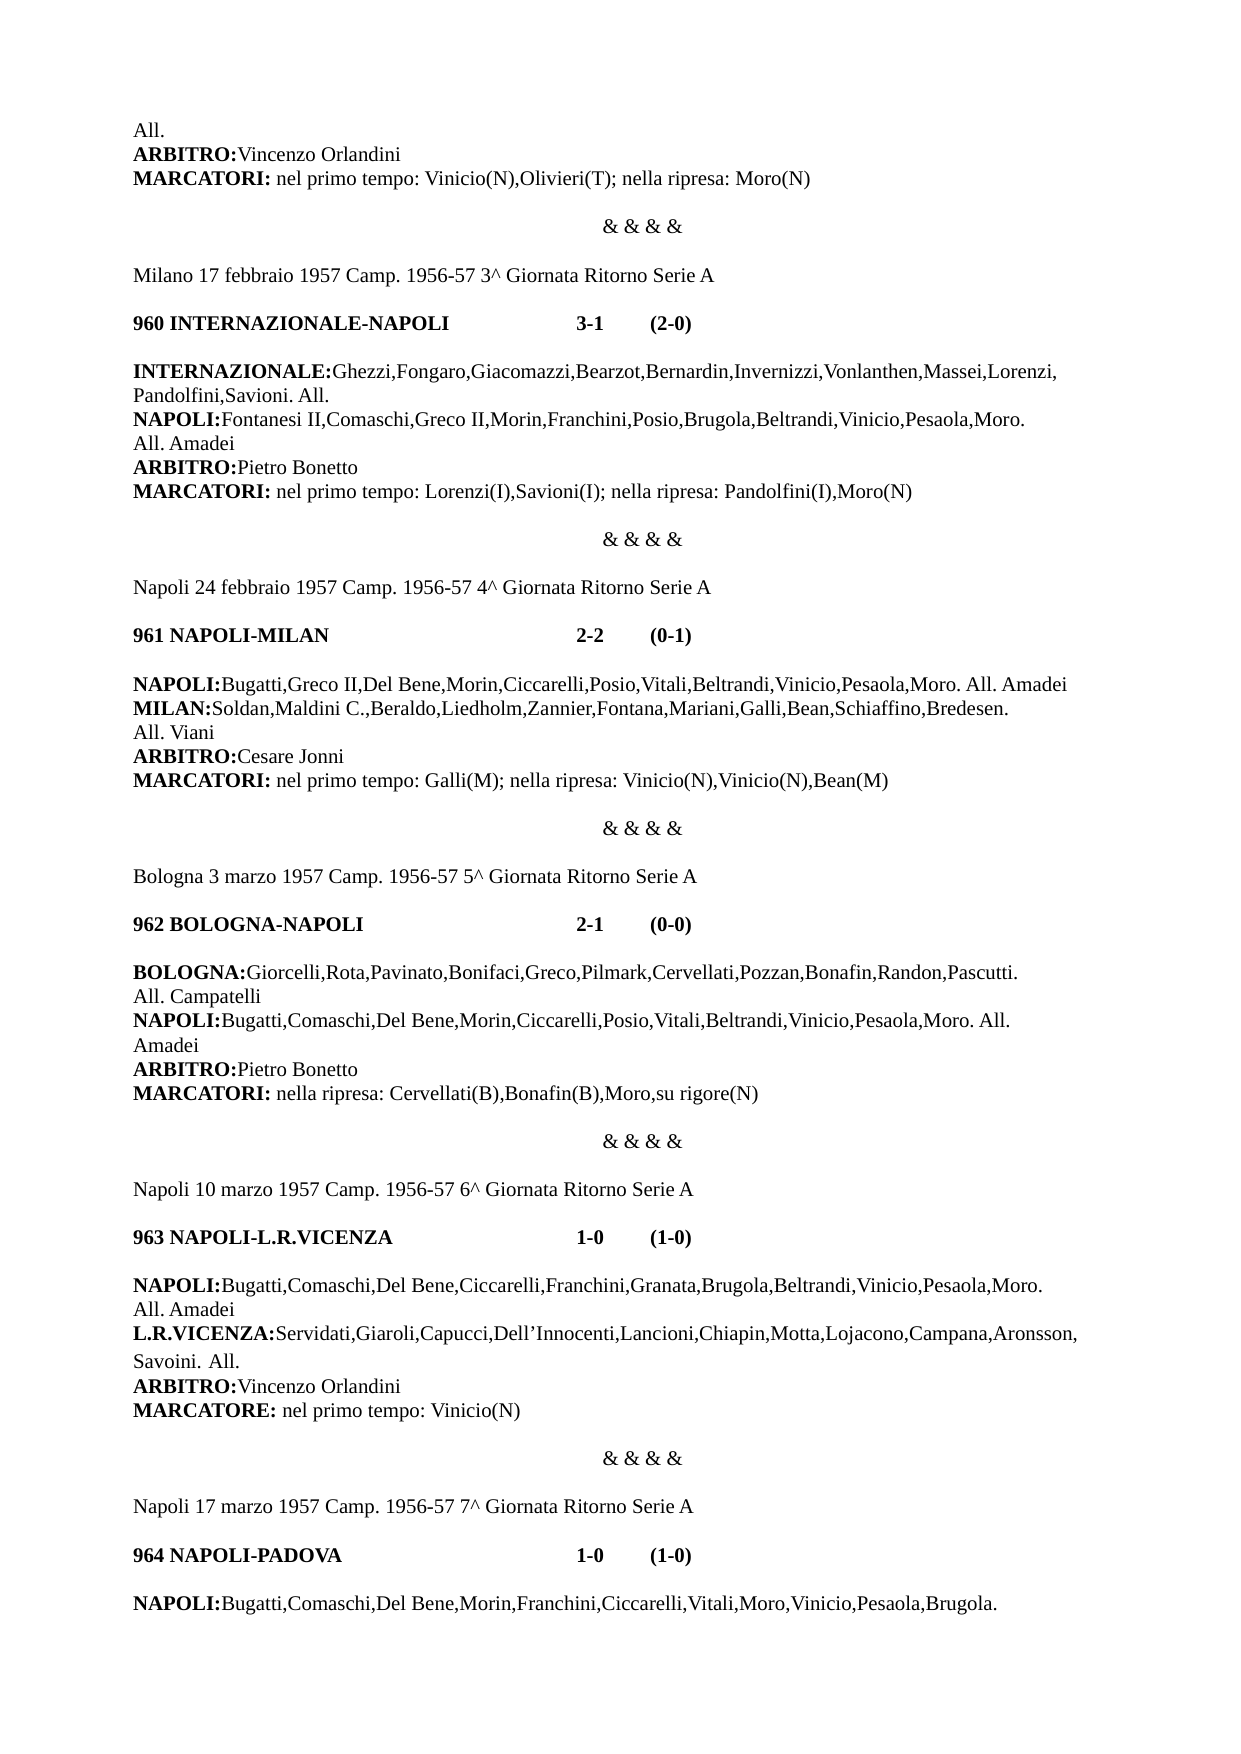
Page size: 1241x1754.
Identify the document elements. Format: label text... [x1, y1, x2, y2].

text Amadei [133, 1032, 1152, 1057]
text Savoini. All. [133, 1345, 1152, 1374]
text MARCATORI: nella ripresa: Cervellati(B),Bonafin(B),Moro,su rigore(N) [133, 1081, 1152, 1105]
text & & & & [133, 1129, 1152, 1153]
text Pandolfini,Savioni. All. [133, 383, 1152, 407]
text Napoli 10 marzo 1957 Camp. 1956-57 6^ Giornata Ritorno Serie A [133, 1177, 1152, 1201]
text INTERNAZIONALE:Ghezzi,Fongaro,Giacomazzi,Bearzot,Bernardin,Invernizzi,Vonlanthen,Massei,Lorenzi, [133, 359, 1152, 383]
text MARCATORI: nel primo tempo: Vinicio(N),Olivieri(T); nella ripresa: Moro(N) [133, 166, 1152, 190]
text 962 BOLOGNA-NAPOLI 2-1 (0-0) [133, 912, 1152, 936]
text MARCATORI: nel primo tempo: Galli(M); nella ripresa: Vinicio(N),Vinicio(N),Bean(M) [133, 768, 1152, 792]
text L.R.VICENZA:Servidati,Giaroli,Capucci,Dell’Innocenti,Lancioni,Chiapin,Motta,Lojacono,Campana,Aronsson, [133, 1321, 1152, 1345]
text MARCATORE: nel primo tempo: Vinicio(N) [133, 1398, 1152, 1422]
text NAPOLI:Fontanesi II,Comaschi,Greco II,Morin,Franchini,Posio,Brugola,Beltrandi,Vinicio,Pesaola,Moro. [133, 407, 1152, 431]
text NAPOLI:Bugatti,Comaschi,Del Bene,Morin,Ciccarelli,Posio,Vitali,Beltrandi,Vinicio,Pesaola,Moro. All. [133, 1008, 1152, 1032]
text MILAN:Soldan,Maldini C.,Beraldo,Liedholm,Zannier,Fontana,Mariani,Galli,Bean,Schiaffino,Bredesen. [133, 696, 1152, 720]
text Napoli 17 marzo 1957 Camp. 1956-57 7^ Giornata Ritorno Serie A [133, 1494, 1152, 1518]
text NAPOLI:Bugatti,Comaschi,Del Bene,Morin,Franchini,Ciccarelli,Vitali,Moro,Vinicio,Pesaola,Brugola. [133, 1591, 1152, 1615]
text & & & & [133, 214, 1152, 238]
text 963 NAPOLI-L.R.VICENZA 1-0 (1-0) [133, 1225, 1152, 1249]
text ARBITRO:Vincenzo Orlandini [133, 1374, 1152, 1398]
text MARCATORI: nel primo tempo: Lorenzi(I),Savioni(I); nella ripresa: Pandolfini(I),Moro(N) [133, 479, 1152, 503]
text All. [133, 118, 1152, 142]
text Napoli 24 febbraio 1957 Camp. 1956-57 4^ Giornata Ritorno Serie A [133, 575, 1152, 599]
text NAPOLI:Bugatti,Greco II,Del Bene,Morin,Ciccarelli,Posio,Vitali,Beltrandi,Vinicio,Pesaola,Moro. All. Amadei [133, 672, 1152, 696]
text Milano 17 febbraio 1957 Camp. 1956-57 3^ Giornata Ritorno Serie A [133, 262, 1152, 287]
text & & & & [133, 1446, 1152, 1470]
text & & & & [133, 527, 1152, 551]
text ARBITRO:Pietro Bonetto [133, 455, 1152, 479]
text NAPOLI:Bugatti,Comaschi,Del Bene,Ciccarelli,Franchini,Granata,Brugola,Beltrandi,Vinicio,Pesaola,Moro. [133, 1273, 1152, 1297]
text All. Amadei [133, 1297, 1152, 1321]
text & & & & [133, 816, 1152, 840]
text BOLOGNA:Giorcelli,Rota,Pavinato,Bonifaci,Greco,Pilmark,Cervellati,Pozzan,Bonafin,Randon,Pascutti. [133, 960, 1152, 984]
text Bologna 3 marzo 1957 Camp. 1956-57 5^ Giornata Ritorno Serie A [133, 864, 1152, 888]
text All. Viani [133, 720, 1152, 744]
text ARBITRO:Vincenzo Orlandini [133, 142, 1152, 166]
text 964 NAPOLI-PADOVA 1-0 (1-0) [133, 1542, 1152, 1567]
text 961 NAPOLI-MILAN 2-2 (0-1) [133, 623, 1152, 647]
text All. Campatelli [133, 984, 1152, 1008]
text All. Amadei [133, 431, 1152, 455]
text ARBITRO:Cesare Jonni [133, 744, 1152, 768]
text ARBITRO:Pietro Bonetto [133, 1057, 1152, 1081]
text 960 INTERNAZIONALE-NAPOLI 3-1 (2-0) [133, 311, 1152, 335]
